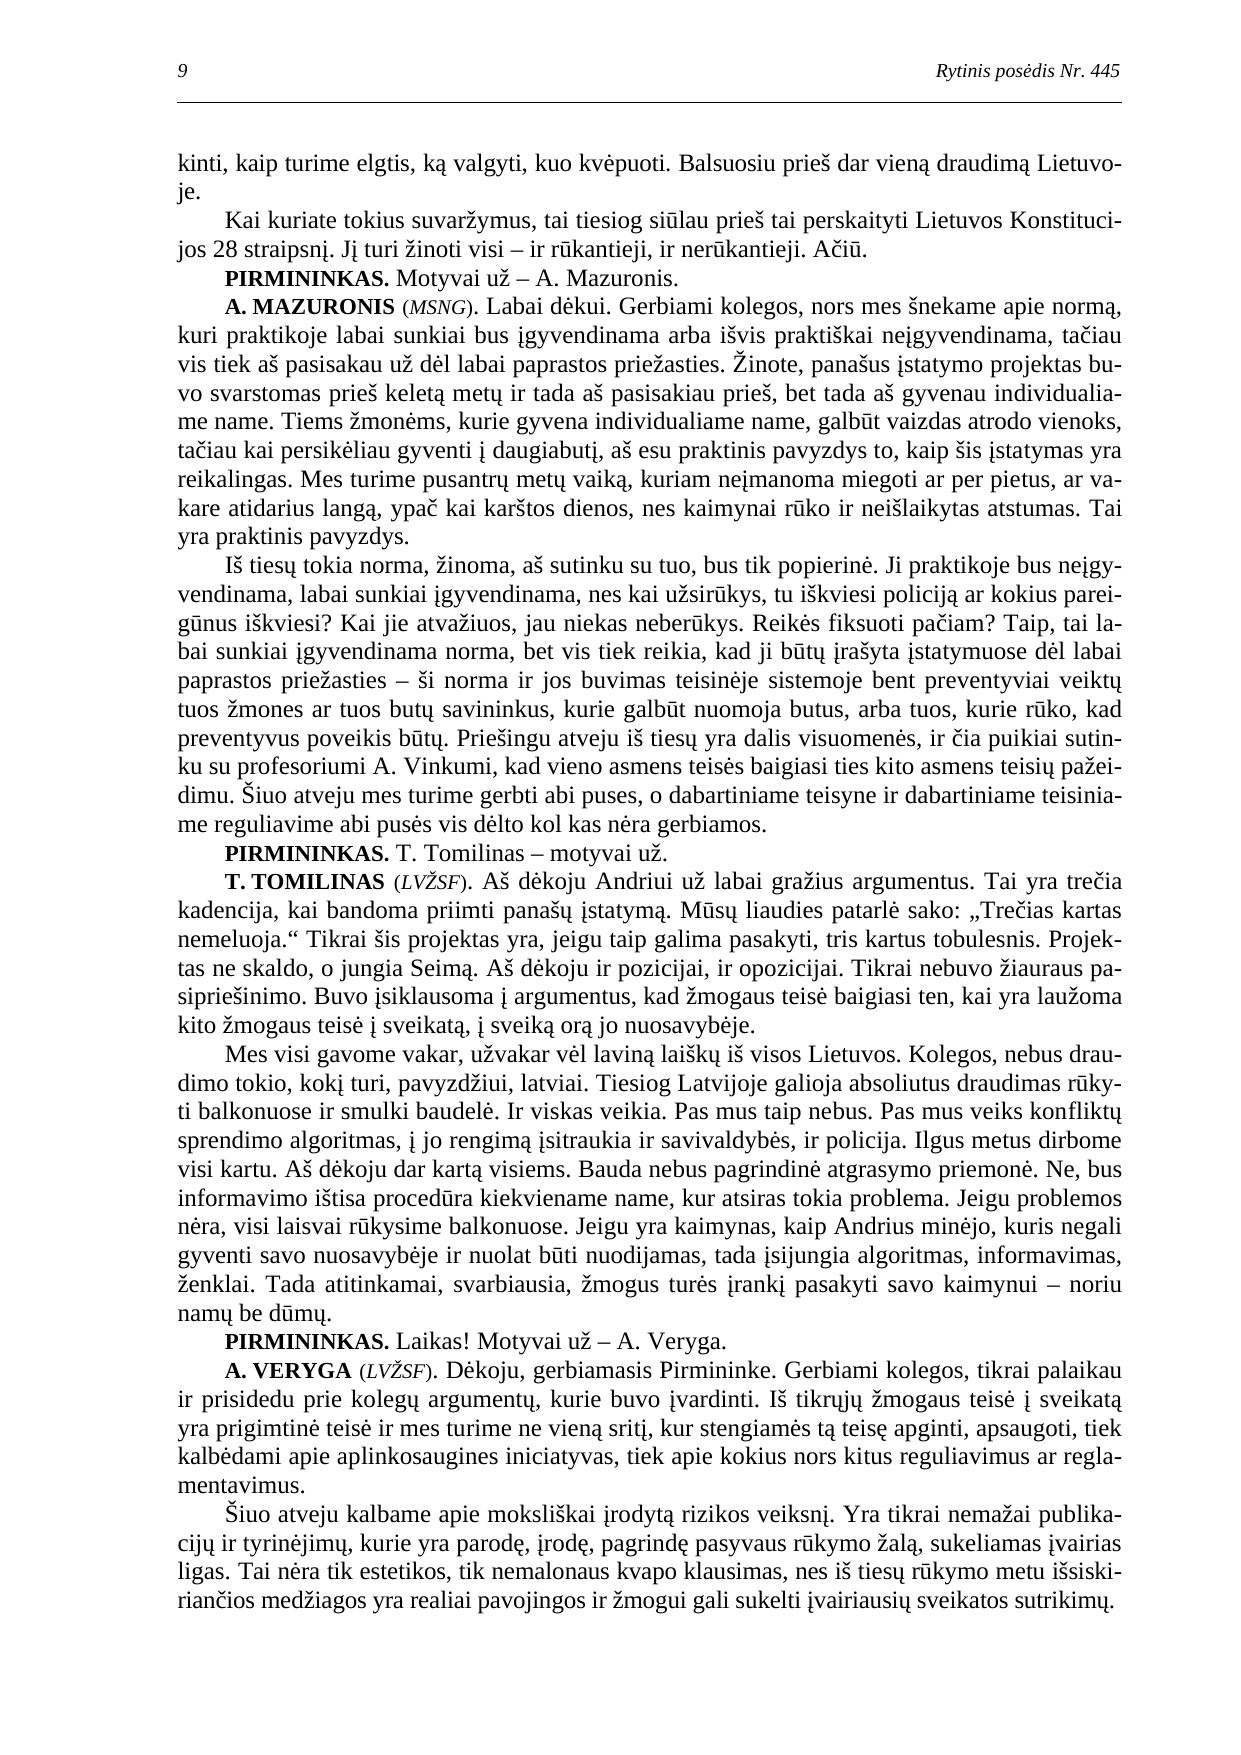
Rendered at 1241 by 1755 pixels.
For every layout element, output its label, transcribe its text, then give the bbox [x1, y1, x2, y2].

text PIRMININKAS. Lai­kas! Mo­ty­vai už – A. Ve­ry­ga. [177, 1326, 1122, 1355]
text Šiuo at­ve­ju kal­ba­me apie moks­liš­kai įro­dy­tą ri­zi­kos veiks­nį. Yra tik­rai ne­ma­žai pub­li­ka­ci­jų ir ty­ri­nė­ji­mų, ku­rie yra pa­ro­dę, įro­dę, pa­grin­dę pa­sy­vaus rū­ky­mo ža­lą, su­ke­lia­mas įvai­rias li­gas. Tai nė­ra tik es­te­ti­kos, tik ne­ma­lo­naus kva­po klau­si­mas, nes iš tie­sų rū­ky­mo me­tu iš­si­ski­rian­čios me­džia­gos yra re­a­liai pa­vo­jin­gos ir žmo­gui ga­li su­kel­ti įvai­riau­sių svei­ka­tos su­tri­ki­mų. [177, 1499, 1122, 1614]
text PIRMININKAS. T. To­mi­li­nas – mo­ty­vai už. [177, 838, 1122, 866]
text Iš tie­sų to­kia nor­ma, ži­no­ma, aš su­tin­ku su tuo, bus tik po­pie­ri­nė. Ji prak­ti­ko­je bus ne­įgy­ven­di­na­ma, la­bai sun­kiai įgy­ven­di­na­ma, nes kai už­si­rū­kys, tu iš­kvie­si po­li­ci­ją ar ko­kius pa­rei­gū­nus iš­kvie­si? Kai jie at­va­žiuos, jau nie­kas ne­be­rū­kys. Rei­kės fik­suo­ti pa­čiam? Taip, tai la­bai sun­kiai įgy­ven­di­na­ma nor­ma, bet vis tiek rei­kia, kad ji bū­tų įra­šy­ta įsta­ty­muo­se dėl la­bai pa­pras­tos prie­žas­ties – ši nor­ma ir jos bu­vi­mas tei­si­nė­je sis­te­mo­je bent pre­ven­ty­viai veik­tų tuos žmo­nes ar tuos bu­tų sa­vi­nin­kus, ku­rie gal­būt nuo­mo­ja bu­tus, ar­ba tuos, ku­rie rū­ko, kad pre­ven­ty­vus po­vei­kis bū­tų. Prie­šin­gu at­ve­ju iš tie­sų yra da­lis vi­suo­me­nės, ir čia pui­kiai su­tin­ku su pro­fe­so­riu­mi A. Vin­ku­mi, kad vie­no as­mens tei­sės bai­gia­si ties ki­to as­mens tei­sių pa­žei­di­mu. Šiuo at­ve­ju mes tu­ri­me gerb­ti abi pu­ses, o da­bar­ti­nia­me tei­sy­ne ir da­bar­ti­nia­me tei­si­nia­me re­gu­lia­vi­me abi pu­sės vis dėl­to kol kas nė­ra ger­bia­mos. [177, 550, 1122, 838]
text A. VERYGA (LVŽSF). Dė­ko­ju, ger­bia­ma­sis Pir­mi­nin­ke. Ger­bia­mi ko­le­gos, tik­rai pa­lai­kau ir pri­si­de­du prie ko­le­gų ar­gu­men­tų, ku­rie bu­vo įvar­din­ti. Iš tik­rų­jų žmo­gaus tei­sė į svei­ka­tą yra pri­gim­ti­nė tei­sė ir mes tu­ri­me ne vie­ną sri­tį, kur sten­gia­mės tą tei­sę ap­gin­ti, ap­sau­go­ti, tiek kal­bė­da­mi apie ap­lin­ko­sau­gi­nes ini­cia­ty­vas, tiek apie ko­kius nors ki­tus re­gu­lia­vi­mus ar reg­la­men­ta­vi­mus. [177, 1355, 1122, 1499]
text A. MAZURONIS (MSNG). La­bai dė­kui. Ger­bia­mi ko­le­gos, nors mes šne­ka­me apie nor­mą, ku­ri prak­ti­ko­je la­bai sun­kiai bus įgy­ven­di­na­ma ar­ba iš­vis prak­tiš­kai ne­įgy­ven­di­na­ma, ta­čiau vis tiek aš pa­si­sa­kau už dėl la­bai pa­pras­tos prie­žas­ties. Ži­no­te, pa­na­šus įsta­ty­mo pro­jek­tas bu­vo svars­to­mas prieš ke­le­tą me­tų ir ta­da aš pa­si­sa­kiau prieš, bet ta­da aš gy­ve­nau in­di­vi­du­a­lia­me na­me. Tiems žmo­nėms, ku­rie gy­ve­na in­di­vi­du­a­lia­me na­me, gal­būt vaiz­das at­ro­do vie­noks, ta­čiau kai per­si­kė­liau gy­ven­ti į dau­gia­bu­tį, aš esu prak­ti­nis pa­vyz­dys to, kaip šis įsta­ty­mas yra rei­ka­lin­gas. Mes tu­ri­me pus­an­trų me­tų vai­ką, ku­riam ne­įma­no­ma mie­go­ti ar per pie­tus, ar va­ka­re ati­da­rius lan­gą, ypač kai karš­tos die­nos, nes kai­my­nai rū­ko ir ne­iš­lai­ky­tas at­stu­mas. Tai yra prak­ti­nis pa­vyz­dys. [177, 291, 1122, 550]
text Mes vi­si ga­vo­me va­kar, už­va­kar vėl la­vi­ną laiš­kų iš vi­sos Lie­tu­vos. Ko­le­gos, ne­bus drau­di­mo to­kio, ko­kį tu­ri, pa­vyz­džiui, lat­viai. Tie­siog Lat­vi­jo­je ga­lio­ja ab­so­liu­tus drau­di­mas rū­ky­ti bal­ko­nuo­se ir smul­ki bau­de­lė. Ir vis­kas vei­kia. Pas mus taip ne­bus. Pas mus veiks kon­flik­tų spren­di­mo al­go­rit­mas, į jo ren­gi­mą įsi­trau­kia ir sa­vi­val­dy­bės, ir po­li­ci­ja. Il­gus me­tus dir­bo­me vi­si kar­tu. Aš dė­ko­ju dar kar­tą vi­siems. Bau­da ne­bus pa­grin­di­nė at­gra­sy­mo prie­mo­nė. Ne, bus in­for­ma­vi­mo iš­ti­sa pro­ce­dū­ra kiek­vie­na­me na­me, kur at­si­ras to­kia pro­ble­ma. Jei­gu pro­ble­mos nė­ra, vi­si lais­vai rū­ky­si­me bal­ko­nuo­se. Jei­gu yra kai­my­nas, kaip An­drius mi­nė­jo, ku­ris ne­ga­li gy­ven­ti sa­vo nuo­sa­vy­bė­je ir nuo­lat bū­ti nuo­di­ja­mas, ta­da įsi­jun­gia al­go­rit­mas, in­for­ma­vi­mas, žen­klai. Ta­da ati­tin­ka­mai, svar­biau­sia, žmo­gus tu­rės įran­kį pa­sa­ky­ti sa­vo kai­my­nui – no­riu na­mų be dū­mų. [177, 1039, 1122, 1326]
text Kai ku­ria­te to­kius su­var­žy­mus, tai tie­siog siū­lau prieš tai per­skai­ty­ti Lie­tu­vos Kon­sti­tu­ci­jos 28 straips­nį. Jį tu­ri ži­no­ti vi­si – ir rū­kan­tie­ji, ir ne­rū­kan­tie­ji. Ačiū. [177, 205, 1122, 263]
text PIRMININKAS. Mo­ty­vai už – A. Ma­zu­ro­nis. [177, 263, 1122, 291]
text kin­ti, kaip tu­ri­me elg­tis, ką val­gy­ti, kuo kvė­puo­ti. Bal­suo­siu prieš dar vie­ną drau­di­mą Lie­tu­vo­je. [177, 148, 1122, 205]
text T. TOMILINAS (LVŽSF). Aš dė­ko­ju An­driui už la­bai gra­žius ar­gu­men­tus. Tai yra tre­čia ka­den­ci­ja, kai ban­do­ma pri­im­ti pa­na­šų įsta­ty­mą. Mū­sų liau­dies pa­tar­lė sa­ko: „Tre­čias kar­tas ne­me­luo­ja.“ Tik­rai šis pro­jek­tas yra, jei­gu taip ga­li­ma pa­sa­ky­ti, tris kar­tus to­bu­les­nis. Pro­jek­tas ne skal­do, o jun­gia Sei­mą. Aš dė­ko­ju ir po­zi­ci­jai, ir opo­zi­ci­jai. Tik­rai ne­bu­vo žiau­raus pa­si­prie­ši­ni­mo. Bu­vo įsi­klau­so­ma į ar­gu­men­tus, kad žmo­gaus tei­sė bai­gia­si ten, kai yra lau­žo­ma ki­to žmo­gaus tei­sė į svei­ka­tą, į svei­ką orą jo nuo­sa­vy­bė­je. [177, 866, 1122, 1039]
